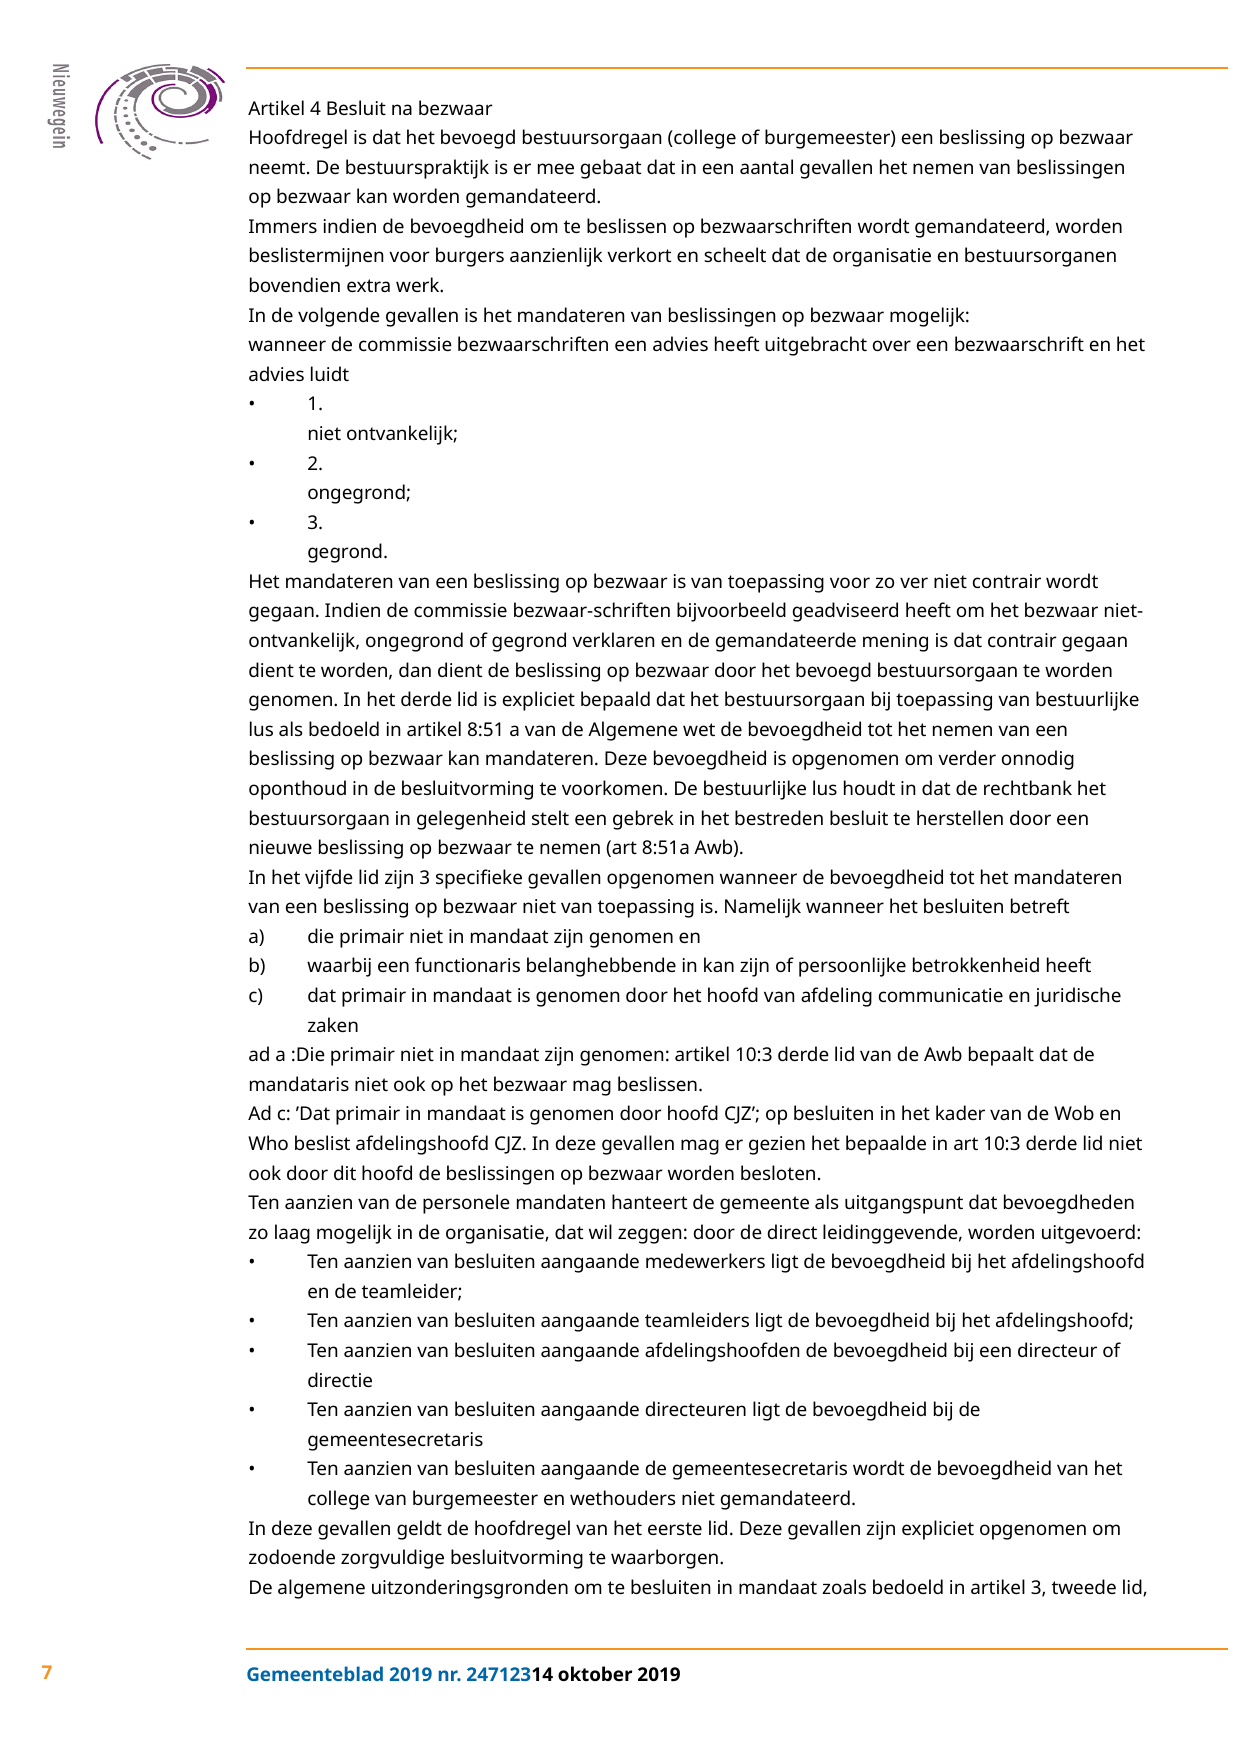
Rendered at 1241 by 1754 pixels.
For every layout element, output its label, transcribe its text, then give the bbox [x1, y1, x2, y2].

text wanneer de commissie bezwaarschriften een advies heeft uitgebracht over een bezwaarschrift en het advies luidt [248, 331, 1152, 387]
list Ten aanzien van besluiten aangaande medewerkers ligt de bevoegdheid bij het afdelingshoofd en de teamleider; [248, 1248, 1152, 1304]
picture [41, 47, 231, 172]
text In het vijfde lid zijn 3 specifieke gevallen opgenomen wanneer de bevoegdheid tot het mandateren van een beslissing op bezwaar niet van toepassing is. Namelijk wanneer het besluiten betreft [248, 864, 1152, 919]
text Ten aanzien van de personele mandaten hanteert de gemeente als uitgangspunt dat bevoegdheden zo laag mogelijk in de organisatie, dat wil zeggen: door de direct leidinggevende, worden uitgevoerd: [248, 1189, 1152, 1245]
list waarbij een functionaris belanghebbende in kan zijn of persoonlijke betrokkenheid heeft [248, 953, 1152, 978]
list Ten aanzien van besluiten aangaande teamleiders ligt de bevoegdheid bij het afdelingshoofd; [248, 1308, 1152, 1333]
list Ten aanzien van besluiten aangaande afdelingshoofden de bevoegdheid bij een directeur of directie [248, 1337, 1152, 1393]
text In de volgende gevallen is het mandateren van beslissingen op bezwaar mogelijk: [248, 302, 1152, 328]
list 1. [248, 391, 1152, 416]
text ad a :Die primair niet in mandaat zijn genomen: artikel 10:3 derde lid van de Awb bepaalt dat de mandataris niet ook op het bezwaar mag beslissen. [248, 1041, 1152, 1097]
text Hoofdregel is dat het bevoegd bestuursorgaan (college of burgemeester) een beslissing op bezwaar neemt. De bestuurspraktijk is er mee gebaat dat in een aantal gevallen het nemen van beslissingen op bezwaar kan worden gemandateerd. [248, 124, 1152, 209]
list die primair niet in mandaat zijn genomen en [248, 923, 1152, 949]
text Het mandateren van een beslissing op bezwaar is van toepassing voor zo ver niet contrair wordt gegaan. Indien de commissie bezwaar-schriften bijvoorbeeld geadviseerd heeft om het bezwaar niet-ontvankelijk, ongegrond of gegrond verklaren en de gemandateerde mening is dat contrair gegaan dient te worden, dan dient de beslissing op bezwaar door het bevoegd bestuursorgaan te worden genomen. In het derde lid is expliciet bepaald dat het bestuursorgaan bij toepassing van bestuurlijke lus als bedoeld in artikel 8:51 a van de Algemene wet de bevoegdheid tot het nemen van een beslissing op bezwaar kan mandateren. Deze bevoegdheid is opgenomen om verder onnodig oponthoud in de besluitvorming te voorkomen. De bestuurlijke lus houdt in dat de rechtbank het bestuursorgaan in gelegenheid stelt een gebrek in het bestreden besluit te herstellen door een nieuwe beslissing op bezwaar te nemen (art 8:51a Awb). [248, 568, 1152, 860]
list dat primair in mandaat is genomen door het hoofd van afdeling communicatie en juridische zaken [248, 982, 1152, 1038]
text De algemene uitzonderingsgronden om te besluiten in mandaat zoals bedoeld in artikel 3, tweede lid, [248, 1574, 1152, 1600]
list 2. [248, 450, 1152, 476]
text Artikel 4 Besluit na bezwaar [248, 95, 1152, 121]
text In deze gevallen geldt de hoofdregel van het eerste lid. Deze gevallen zijn expliciet opgenomen om zodoende zorgvuldige besluitvorming te waarborgen. [248, 1515, 1152, 1570]
list niet ontvankelijk; [248, 420, 1152, 446]
list 3. [248, 509, 1152, 535]
list Ten aanzien van besluiten aangaande directeuren ligt de bevoegdheid bij de gemeentesecretaris [248, 1396, 1152, 1452]
list Ten aanzien van besluiten aangaande de gemeentesecretaris wordt de bevoegdheid van het college van burgemeester en wethouders niet gemandateerd. [248, 1456, 1152, 1511]
text Ad c: ’Dat primair in mandaat is genomen door hoofd CJZ’; op besluiten in het kader van de Wob en Who beslist afdelingshoofd CJZ. In deze gevallen mag er gezien het bepaalde in art 10:3 derde lid niet ook door dit hoofd de beslissingen op bezwaar worden besloten. [248, 1101, 1152, 1186]
text Immers indien de bevoegdheid om te beslissen op bezwaarschriften wordt gemandateerd, worden beslistermijnen voor burgers aanzienlijk verkort en scheelt dat de organisatie en bestuursorganen bovendien extra werk. [248, 213, 1152, 298]
list gegrond. [248, 538, 1152, 564]
list ongegrond; [248, 479, 1152, 505]
